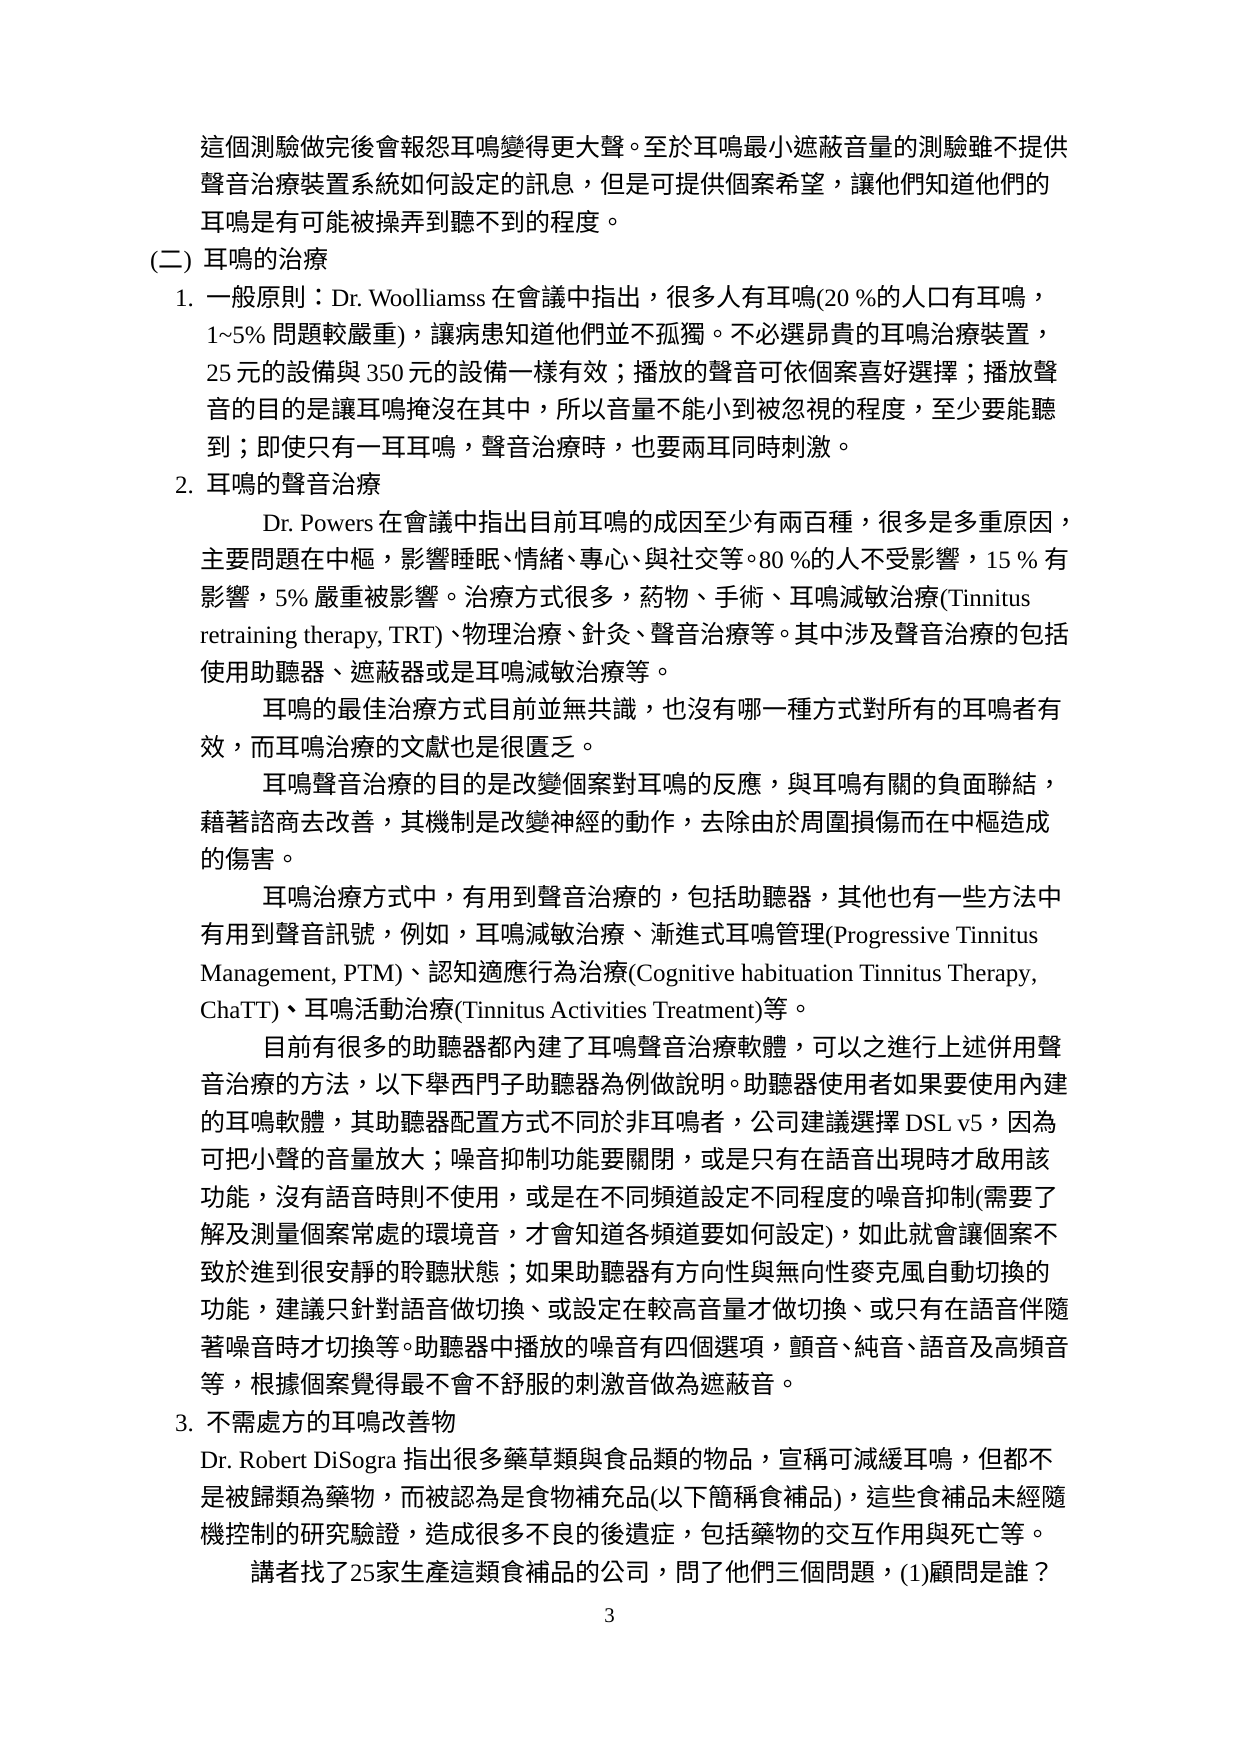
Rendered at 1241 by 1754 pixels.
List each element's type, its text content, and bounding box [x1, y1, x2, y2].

text 耳鳴治療方式中，有用到聲音治療的，包括助聽器，其他也有一些方法中有用到聲音訊號，例如，耳鳴減敏治療、漸進式耳鳴管理(Progressive Tinnitus Management, PTM)、認知適應行為治療(Cognitive habituation Tinnitus Therapy, ChaTT)、耳鳴活動治療(Tinnitus Activities Treatment)等。 [200, 877, 1069, 1027]
list 不需處方的耳鳴改善物 [175, 1402, 1069, 1439]
text 這個測驗做完後會報怨耳鳴變得更大聲。至於耳鳴最小遮蔽音量的測驗雖不提供聲音治療裝置系統如何設定的訊息，但是可提供個案希望，讓他們知道他們的耳鳴是有可能被操弄到聽不到的程度。 [200, 127, 1069, 239]
text Dr. Robert DiSogra 指出很多藥草類與食品類的物品，宣稱可減緩耳鳴，但都不是被歸類為藥物，而被認為是食物補充品(以下簡稱食補品)，這些食補品未經隨機控制的研究驗證，造成很多不良的後遺症，包括藥物的交互作用與死亡等。 [150, 1439, 1069, 1552]
list 耳鳴的聲音治療 [175, 464, 1069, 502]
text 耳鳴聲音治療的目的是改變個案對耳鳴的反應，與耳鳴有關的負面聯結，藉著諮商去改善，其機制是改變神經的動作，去除由於周圍損傷而在中樞造成的傷害。 [200, 764, 1069, 877]
list 一般原則：Dr. Woolliamss在會議中指出，很多人有耳鳴(20 %的人口有耳鳴，1~5% 問題較嚴重)，讓病患知道他們並不孤獨。不必選昴貴的耳鳴治療裝置，25元的設備與350元的設備一樣有效；播放的聲音可依個案喜好選擇；播放聲音的目的是讓耳鳴掩沒在其中，所以音量不能小到被忽視的程度，至少要能聽到；即使只有一耳耳鳴，聲音治療時，也要兩耳同時刺激。 [175, 277, 1069, 464]
text 講者找了25家生產這類食補品的公司，問了他們三個問題，(1)顧問是誰？ [200, 1552, 1069, 1589]
list 耳鳴的治療 [150, 239, 1069, 277]
text Dr. Powers在會議中指出目前耳鳴的成因至少有兩百種，很多是多重原因，主要問題在中樞，影響睡眠、情緒、專心、與社交等。80 %的人不受影響，15 % 有影響，5% 嚴重被影響。治療方式很多，葯物、手術、耳鳴減敏治療(Tinnitus retraining therapy, TRT)、物理治療、針灸、聲音治療等。其中涉及聲音治療的包括使用助聽器、遮蔽器或是耳鳴減敏治療等。 [200, 502, 1069, 689]
text 耳鳴的最佳治療方式目前並無共識，也沒有哪一種方式對所有的耳鳴者有效，而耳鳴治療的文獻也是很匱乏。 [200, 689, 1069, 764]
text 目前有很多的助聽器都內建了耳鳴聲音治療軟體，可以之進行上述併用聲音治療的方法，以下舉西門子助聽器為例做說明。助聽器使用者如果要使用內建的耳鳴軟體，其助聽器配置方式不同於非耳鳴者，公司建議選擇DSL v5，因為可把小聲的音量放大；噪音抑制功能要關閉，或是只有在語音出現時才啟用該功能，沒有語音時則不使用，或是在不同頻道設定不同程度的噪音抑制(需要了解及測量個案常處的環境音，才會知道各頻道要如何設定)，如此就會讓個案不致於進到很安靜的聆聽狀態；如果助聽器有方向性與無向性麥克風自動切換的功能，建議只針對語音做切換、或設定在較高音量才做切換、或只有在語音伴隨著噪音時才切換等。助聽器中播放的噪音有四個選項，顫音、純音、語音及高頻音等，根據個案覺得最不會不舒服的刺激音做為遮蔽音。 [200, 1027, 1069, 1402]
